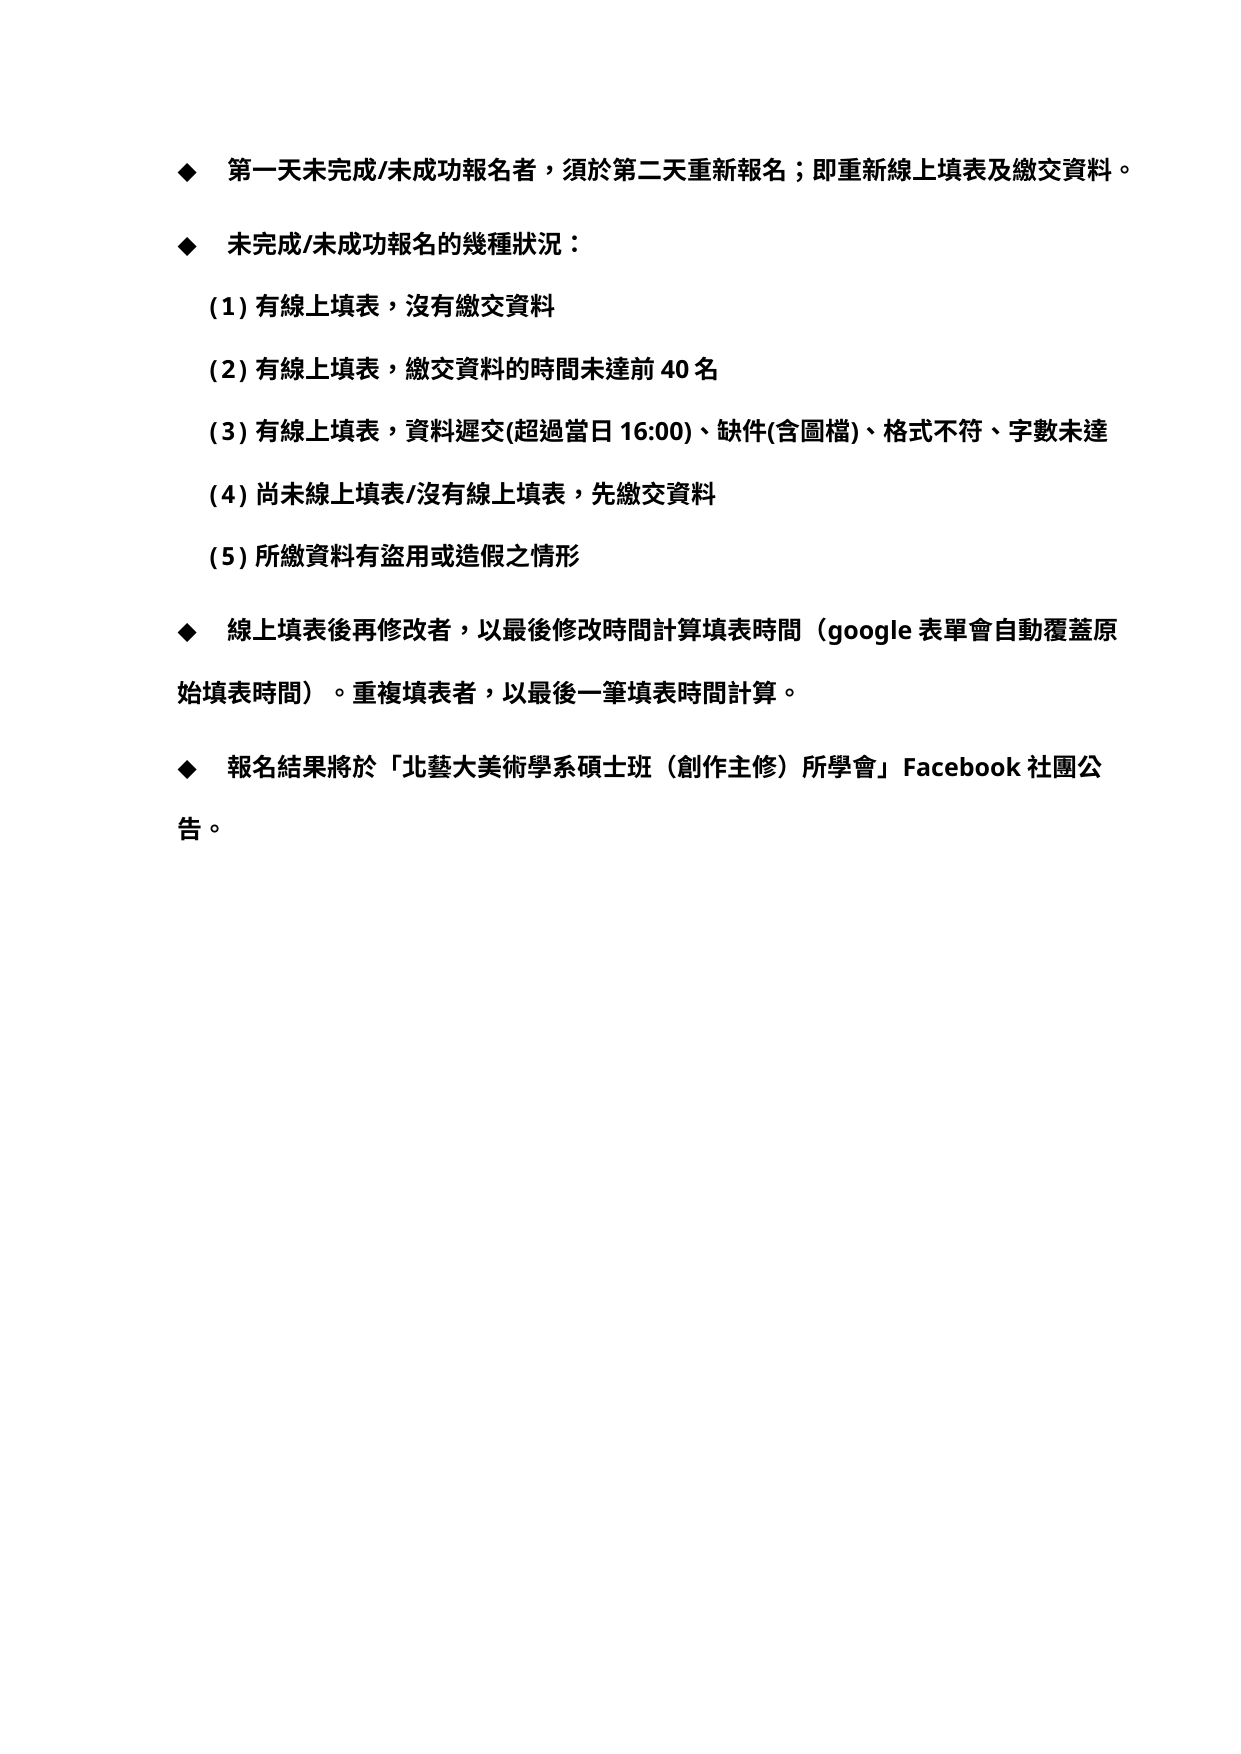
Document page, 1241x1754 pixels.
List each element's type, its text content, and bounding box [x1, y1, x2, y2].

list 有線上填表，繳交資料的時間未達前40名 [206, 326, 1122, 388]
list 線上填表後再修改者，以最後修改時間計算填表時間（google 表單會自動覆蓋原始填表時間）。重複填表者，以最後一筆填表時間計算。 [177, 587, 1122, 712]
list 有線上填表，沒有繳交資料 [206, 263, 1122, 326]
list 有線上填表，資料遲交(超過當日16:00)、缺件(含圖檔)、格式不符、字數未達 [206, 388, 1122, 451]
list 未完成/未成功報名的幾種狀況： [177, 201, 1122, 263]
list 尚未線上填表/沒有線上填表，先繳交資料 [206, 451, 1122, 513]
list 第一天未完成/未成功報名者，須於第二天重新報名；即重新線上填表及繳交資料。 [177, 127, 1122, 189]
list 所繳資料有盜用或造假之情形 [206, 513, 1122, 576]
list 報名結果將於「北藝大美術學系碩士班（創作主修）所學會」Facebook 社團公告。 [177, 723, 1122, 848]
